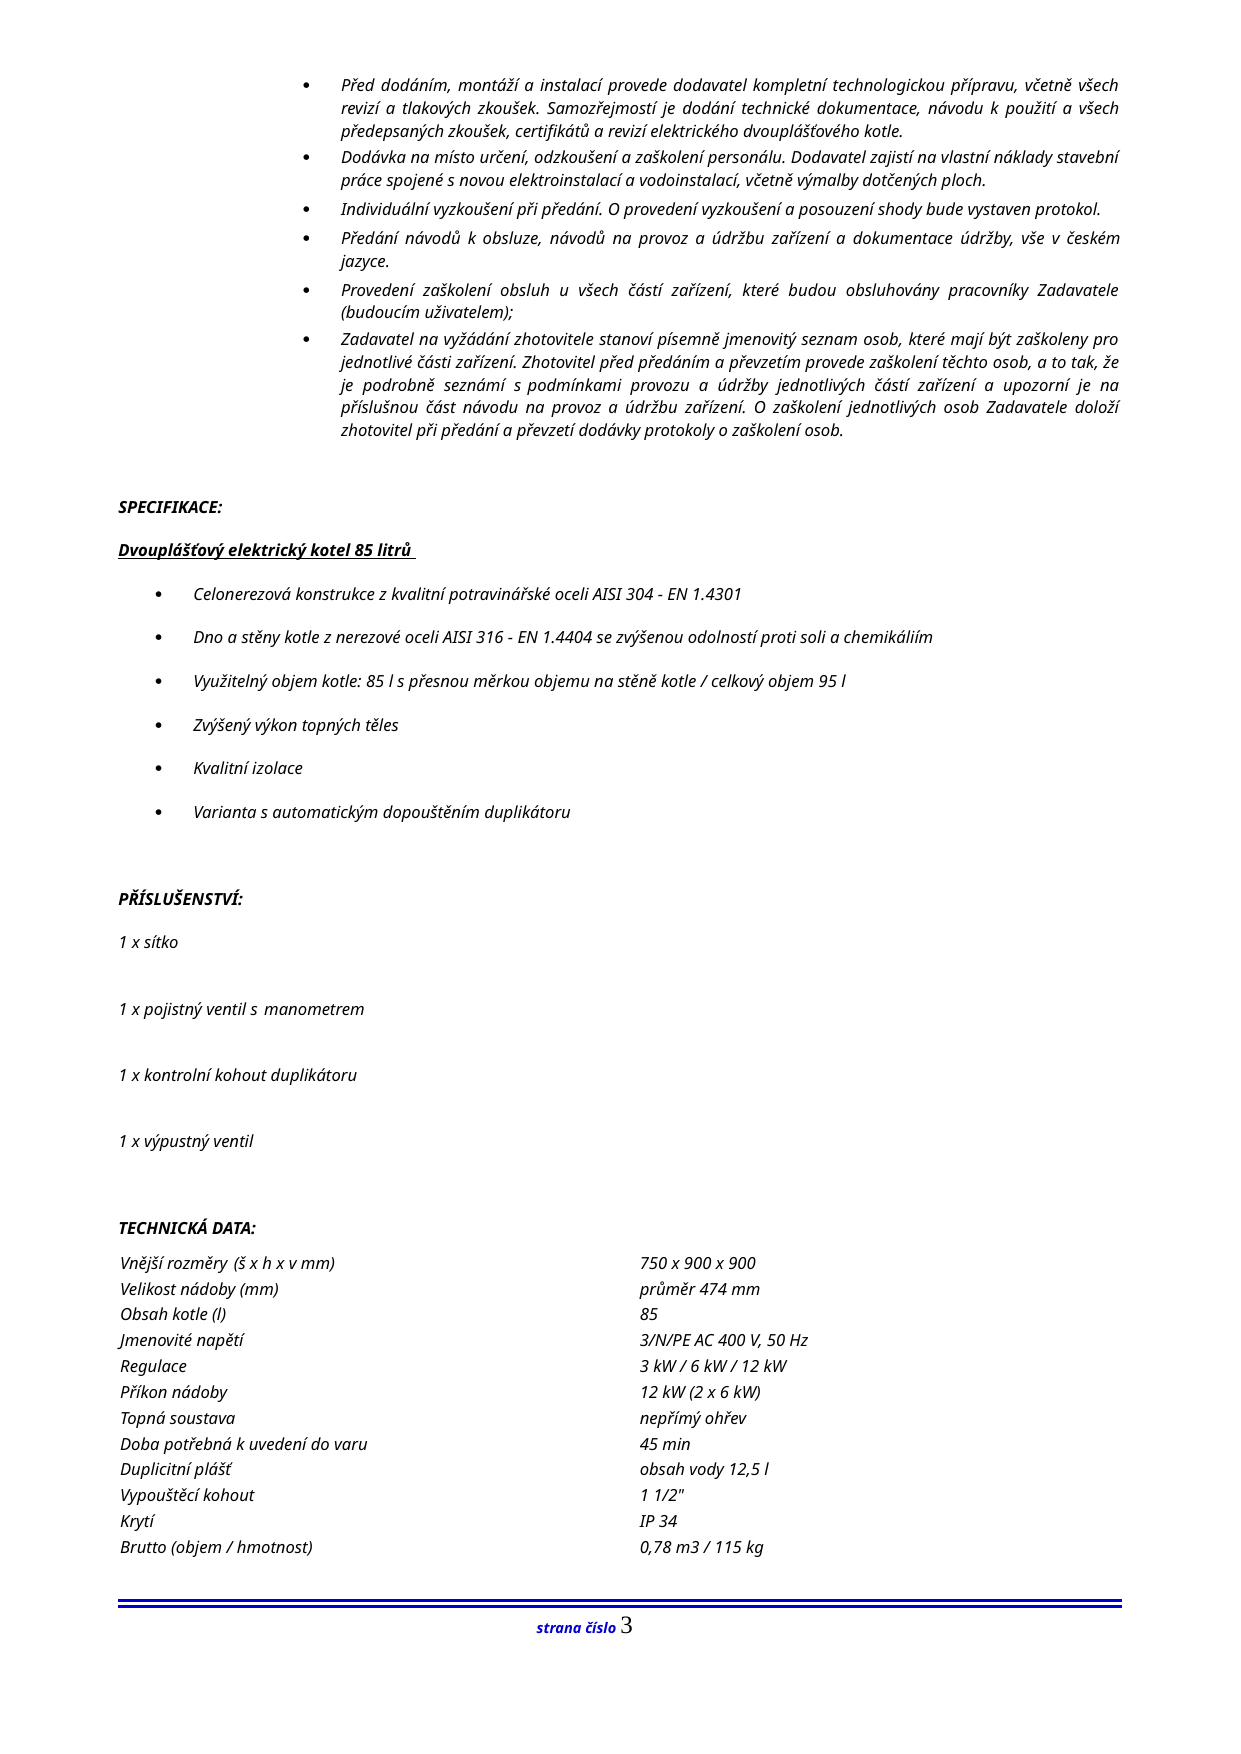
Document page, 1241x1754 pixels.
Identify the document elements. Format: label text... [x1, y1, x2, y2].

list Provedení zaškolení obsluh u všech částí zařízení, které budou obsluhovány pracovníky Zadavatele (budoucím uživatelem); [303, 278, 1122, 324]
table_cell Krytí [118, 1508, 638, 1534]
table_header 750 x 900 x 900 [638, 1250, 1042, 1276]
table_cell 0,78 m3 / 115 kg [638, 1534, 1042, 1560]
table_cell nepřímý ohřev [638, 1405, 1042, 1431]
table_cell Duplicitní plášť [118, 1456, 638, 1482]
text 1 x sítko [118, 931, 1122, 953]
table_cell Obsah kotle (l) [118, 1301, 638, 1327]
list Varianta s automatickým dopouštěním duplikátoru [156, 800, 1122, 823]
table_cell Vypouštěcí kohout [118, 1482, 638, 1508]
list Dno a stěny kotle z nerezové oceli AISI 316 - EN 1.4404 se zvýšenou odolností proti soli a chemikáliím [156, 626, 1122, 649]
list Využitelný objem kotle: 85 l s přesnou měrkou objemu na stěně kotle / celkový objem 95 l [156, 669, 1122, 692]
list Kvalitní izolace [156, 757, 1122, 779]
table_cell 3/N/PE AC 400 V, 50 Hz [638, 1327, 1042, 1353]
table_cell 12 kW (2 x 6 kW) [638, 1379, 1042, 1405]
text SPECIFIKACE: [118, 495, 1122, 518]
list Dodávka na místo určení, odzkoušení a zaškolení personálu. Dodavatel zajistí na vlastní náklady stavební práce spojené s novou elektroinstalací a vodoinstalací, včetně výmalby dotčených ploch. [303, 146, 1122, 191]
list Před dodáním, montáží a instalací provede dodavatel kompletní technologickou přípravu, včetně všech revizí a tlakových zkoušek. Samozřejmostí je dodání technické dokumentace, návodu k použití a všech předepsaných zkoušek, certifikátů a revizí elektrického dvouplášťového kotle. [303, 74, 1122, 142]
table_cell 85 [638, 1301, 1042, 1327]
table_cell Příkon nádoby [118, 1379, 638, 1405]
list Zvýšený výkon topných těles [156, 713, 1122, 736]
list Předání návodů k obsluze, návodů na provoz a údržbu zařízení a dokumentace údržby, vše v českém jazyce. [303, 227, 1122, 272]
table_cell Brutto (objem / hmotnost) [118, 1534, 638, 1560]
text PŘÍSLUŠENSTVÍ: [118, 887, 1122, 910]
table_cell 45 min [638, 1431, 1042, 1456]
list Zadavatel na vyžádání zhotovitele stanoví písemně jmenovitý seznam osob, které mají být zaškoleny pro jednotlivé části zařízení. Zhotovitel před předáním a převzetím provede zaškolení těchto osob, a to tak, že je podrobně seznámí s podmínkami provozu a údržby jednotlivých částí zařízení a upozorní je na příslušnou část návodu na provoz a údržbu zařízení. O zaškolení jednotlivých osob Zadavatele doloží zhotovitel při předání a převzetí dodávky protokoly o zaškolení osob. [303, 328, 1122, 441]
table_cell Jmenovité napětí [118, 1327, 638, 1353]
table_cell průměr 474 mm [638, 1276, 1042, 1301]
list Individuální vyzkoušení při předání. O provedení vyzkoušení a posouzení shody bude vystaven protokol. [303, 198, 1122, 220]
table_cell 1 1/2" [638, 1482, 1042, 1508]
table_cell Doba potřebná k uvedení do varu [118, 1431, 638, 1456]
table_cell obsah vody 12,5 l [638, 1456, 1042, 1482]
text 1 x pojistný ventil s manometrem [118, 974, 1122, 1020]
text Dvouplášťový elektrický kotel 85 litrů [118, 539, 1122, 562]
table_cell Topná soustava [118, 1405, 638, 1431]
list Celonerezová konstrukce z kvalitní potravinářské oceli AISI 304 - EN 1.4301 [156, 582, 1122, 605]
table_cell Velikost nádoby (mm) [118, 1276, 638, 1301]
text 1 x výpustný ventil [118, 1107, 1122, 1152]
table_cell IP 34 [638, 1508, 1042, 1534]
table_header Vnější rozměry (š x h x v mm) [118, 1250, 638, 1276]
text 1 x kontrolní kohout duplikátoru [118, 1041, 1122, 1086]
table_cell Regulace [118, 1353, 638, 1379]
text TECHNICKÁ DATA: [118, 1217, 1122, 1239]
table_cell 3 kW / 6 kW / 12 kW [638, 1353, 1042, 1379]
